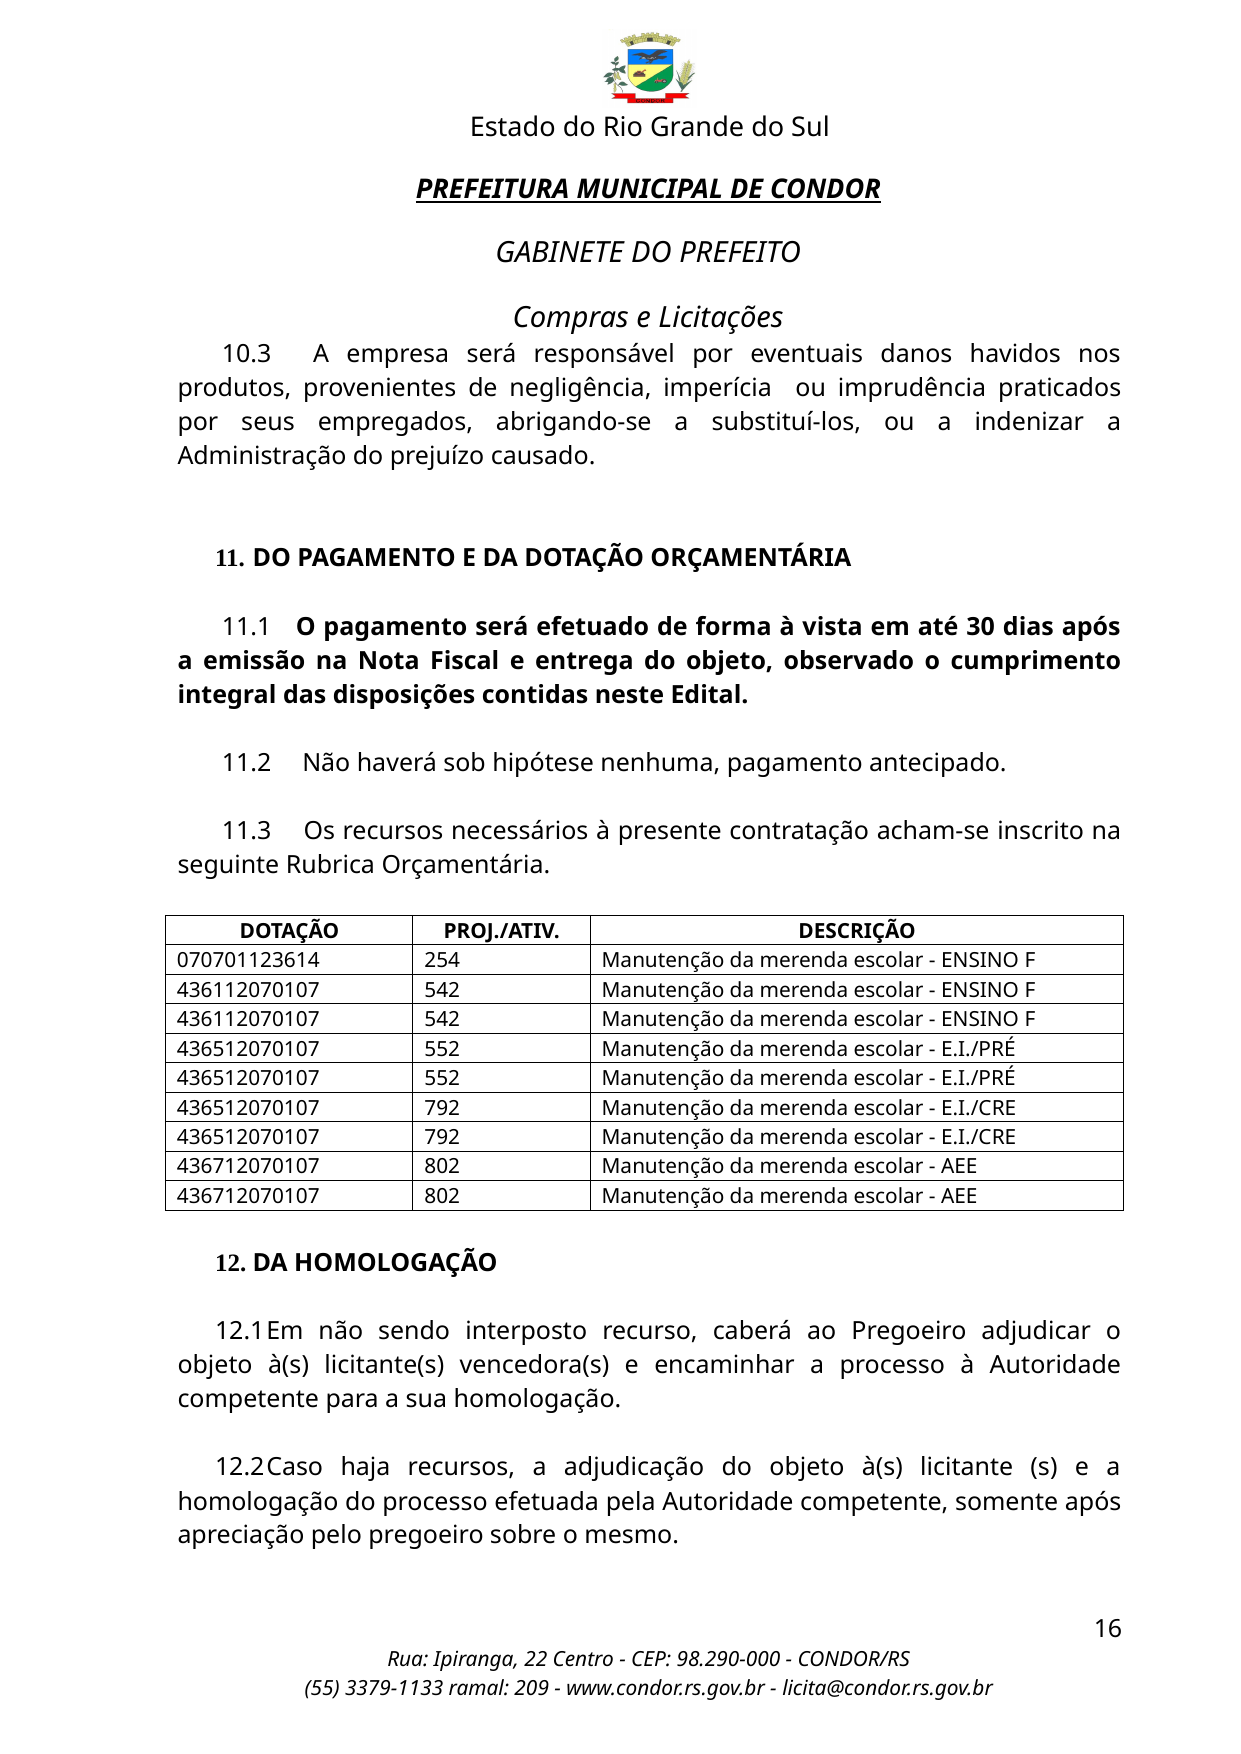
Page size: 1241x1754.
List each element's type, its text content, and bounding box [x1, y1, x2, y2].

table_cell Manutenção da merenda escolar - E.I./CRE [591, 1093, 1123, 1121]
table_cell 552 [413, 1034, 590, 1062]
table_cell 792 [413, 1093, 590, 1121]
list Em não sendo interposto recurso, caberá ao Pregoeiro adjudicar o objeto à(s) licitante(s) vencedora(s) e encaminhar a processo à Autoridade competente para a sua homologação. [177, 1313, 1122, 1415]
table_cell 552 [413, 1063, 590, 1092]
table_cell 436512070107 [166, 1034, 412, 1062]
table_cell 792 [413, 1122, 590, 1151]
table_cell 436112070107 [166, 975, 412, 1003]
list O pagamento será efetuado de forma à vista em até 30 dias após a emissão na Nota Fiscal e entrega do objeto, observado o cumprimento integral das disposições contidas neste Edital. [177, 608, 1122, 710]
table_cell 542 [413, 1004, 590, 1033]
table_cell Manutenção da merenda escolar - E.I./PRÉ [591, 1063, 1123, 1092]
list Não haverá sob hipótese nenhuma, pagamento antecipado. [177, 744, 1122, 778]
table_header DOTAÇÃO [166, 916, 412, 944]
table_cell Manutenção da merenda escolar - AEE [591, 1181, 1123, 1209]
list DO PAGAMENTO E DA DOTAÇÃO ORÇAMENTÁRIA [215, 540, 1122, 574]
table_cell Manutenção da merenda escolar - E.I./PRÉ [591, 1034, 1123, 1062]
table_cell Manutenção da merenda escolar - ENSINO F [591, 945, 1123, 974]
table_cell 254 [413, 945, 590, 974]
table_cell 070701123614 [166, 945, 412, 974]
table_cell 802 [413, 1152, 590, 1180]
list A empresa será responsável por eventuais danos havidos nos produtos, provenientes de negligência, imperícia ou imprudência praticados por seus empregados, abrigando-se a substituí-los, ou a indenizar a Administração do prejuízo causado. [177, 336, 1122, 472]
table_header PROJ./ATIV. [413, 916, 590, 944]
table_cell 436512070107 [166, 1063, 412, 1092]
table_cell 436112070107 [166, 1004, 412, 1033]
list Caso haja recursos, a adjudicação do objeto à(s) licitante (s) e a homologação do processo efetuada pela Autoridade competente, somente após apreciação pelo pregoeiro sobre o mesmo. [177, 1449, 1122, 1551]
list Os recursos necessários à presente contratação acham-se inscrito na seguinte Rubrica Orçamentária. [177, 813, 1122, 881]
table_cell 802 [413, 1181, 590, 1209]
table_cell 436512070107 [166, 1093, 412, 1121]
table_cell 436712070107 [166, 1181, 412, 1209]
list DA HOMOLOGAÇÃO [215, 1245, 1122, 1279]
table_cell 436712070107 [166, 1152, 412, 1180]
table_cell Manutenção da merenda escolar - ENSINO F [591, 1004, 1123, 1033]
table_cell 436512070107 [166, 1122, 412, 1151]
table_cell Manutenção da merenda escolar - ENSINO F [591, 975, 1123, 1003]
table_cell 542 [413, 975, 590, 1003]
table_header DESCRIÇÃO [591, 916, 1123, 944]
table_cell Manutenção da merenda escolar - E.I./CRE [591, 1122, 1123, 1151]
table_cell Manutenção da merenda escolar - AEE [591, 1152, 1123, 1180]
